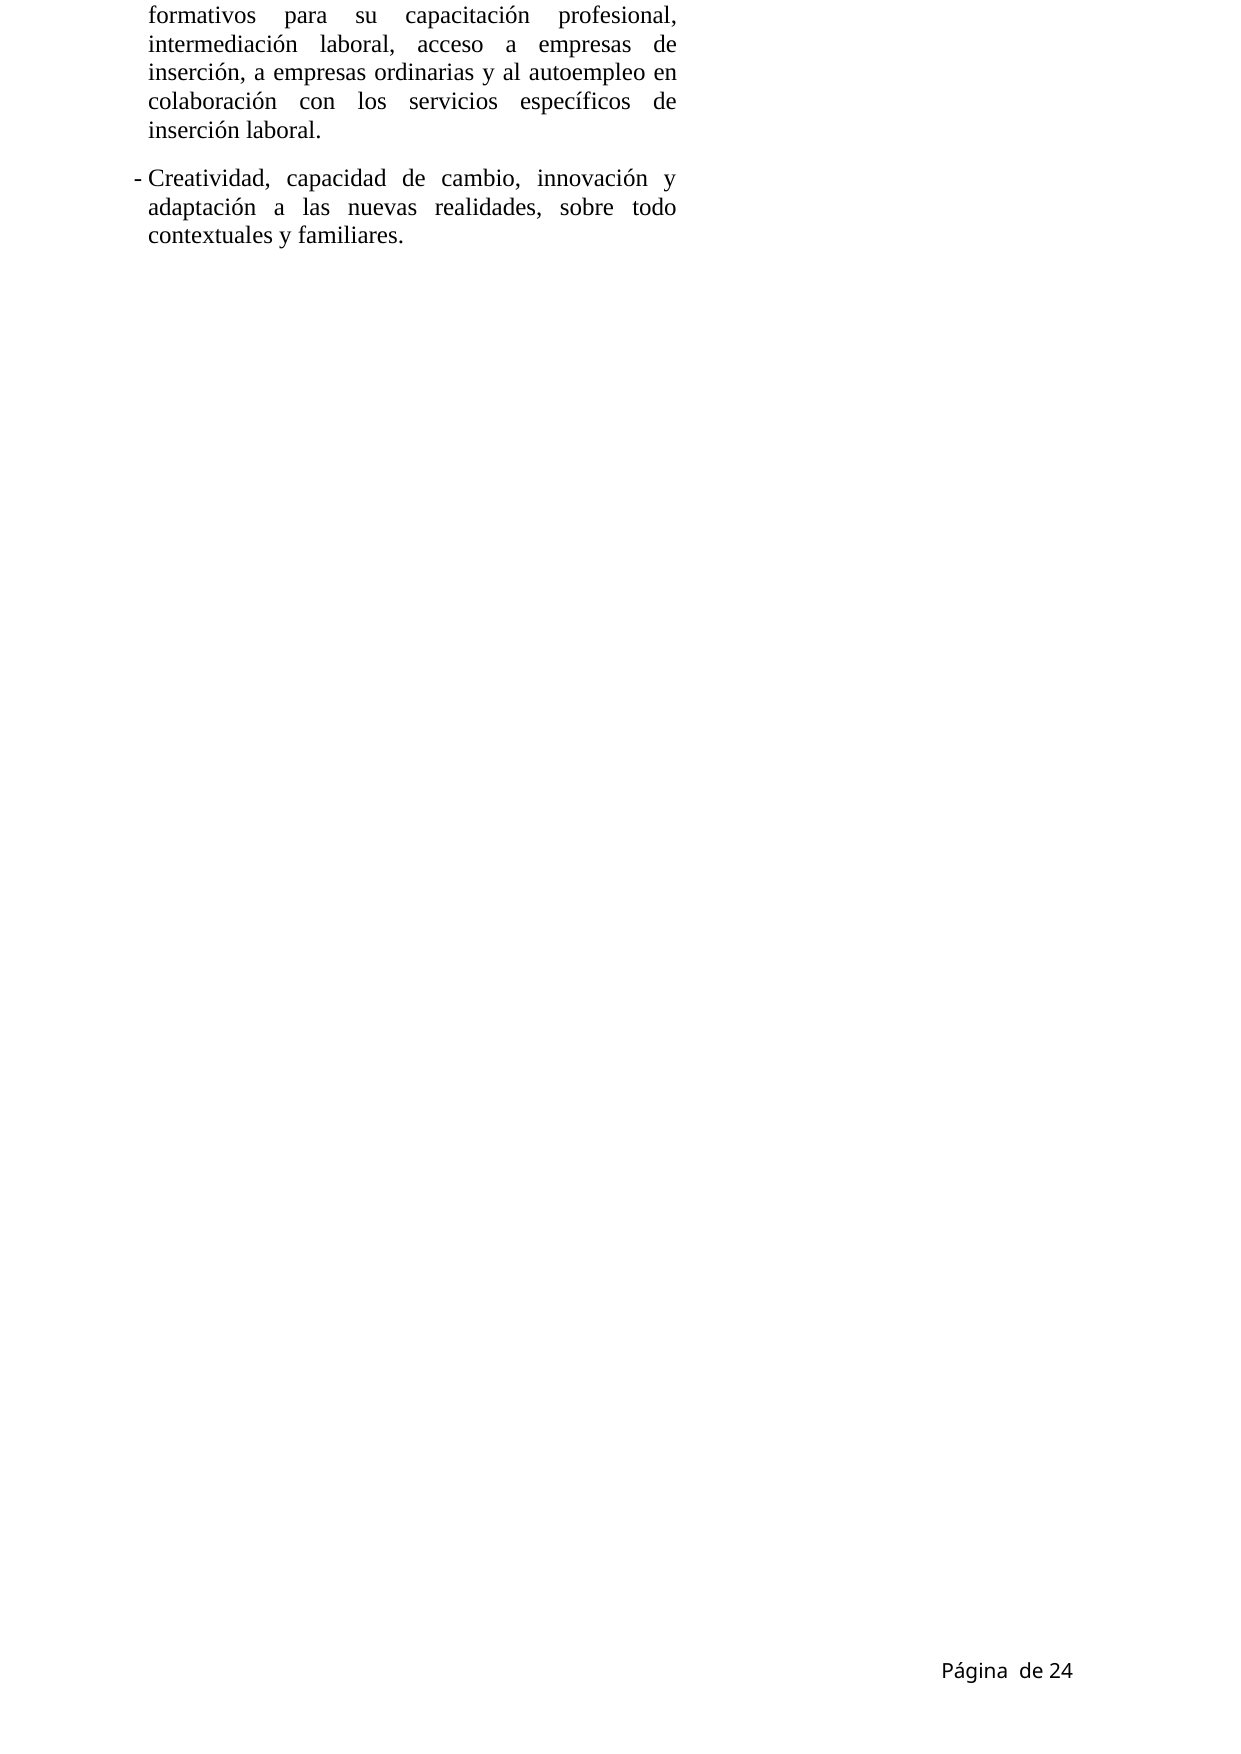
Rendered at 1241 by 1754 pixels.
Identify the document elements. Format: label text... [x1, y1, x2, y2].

list formativos para su capacitación profesional, intermediación laboral, acceso a empresas de inserción, a empresas ordinarias y al autoempleo en colaboración con los servicios específicos de inserción laboral. [133, 0, 677, 144]
list Creatividad, capacidad de cambio, innovación y adaptación a las nuevas realidades, sobre todo contextuales y familiares. [133, 163, 676, 249]
